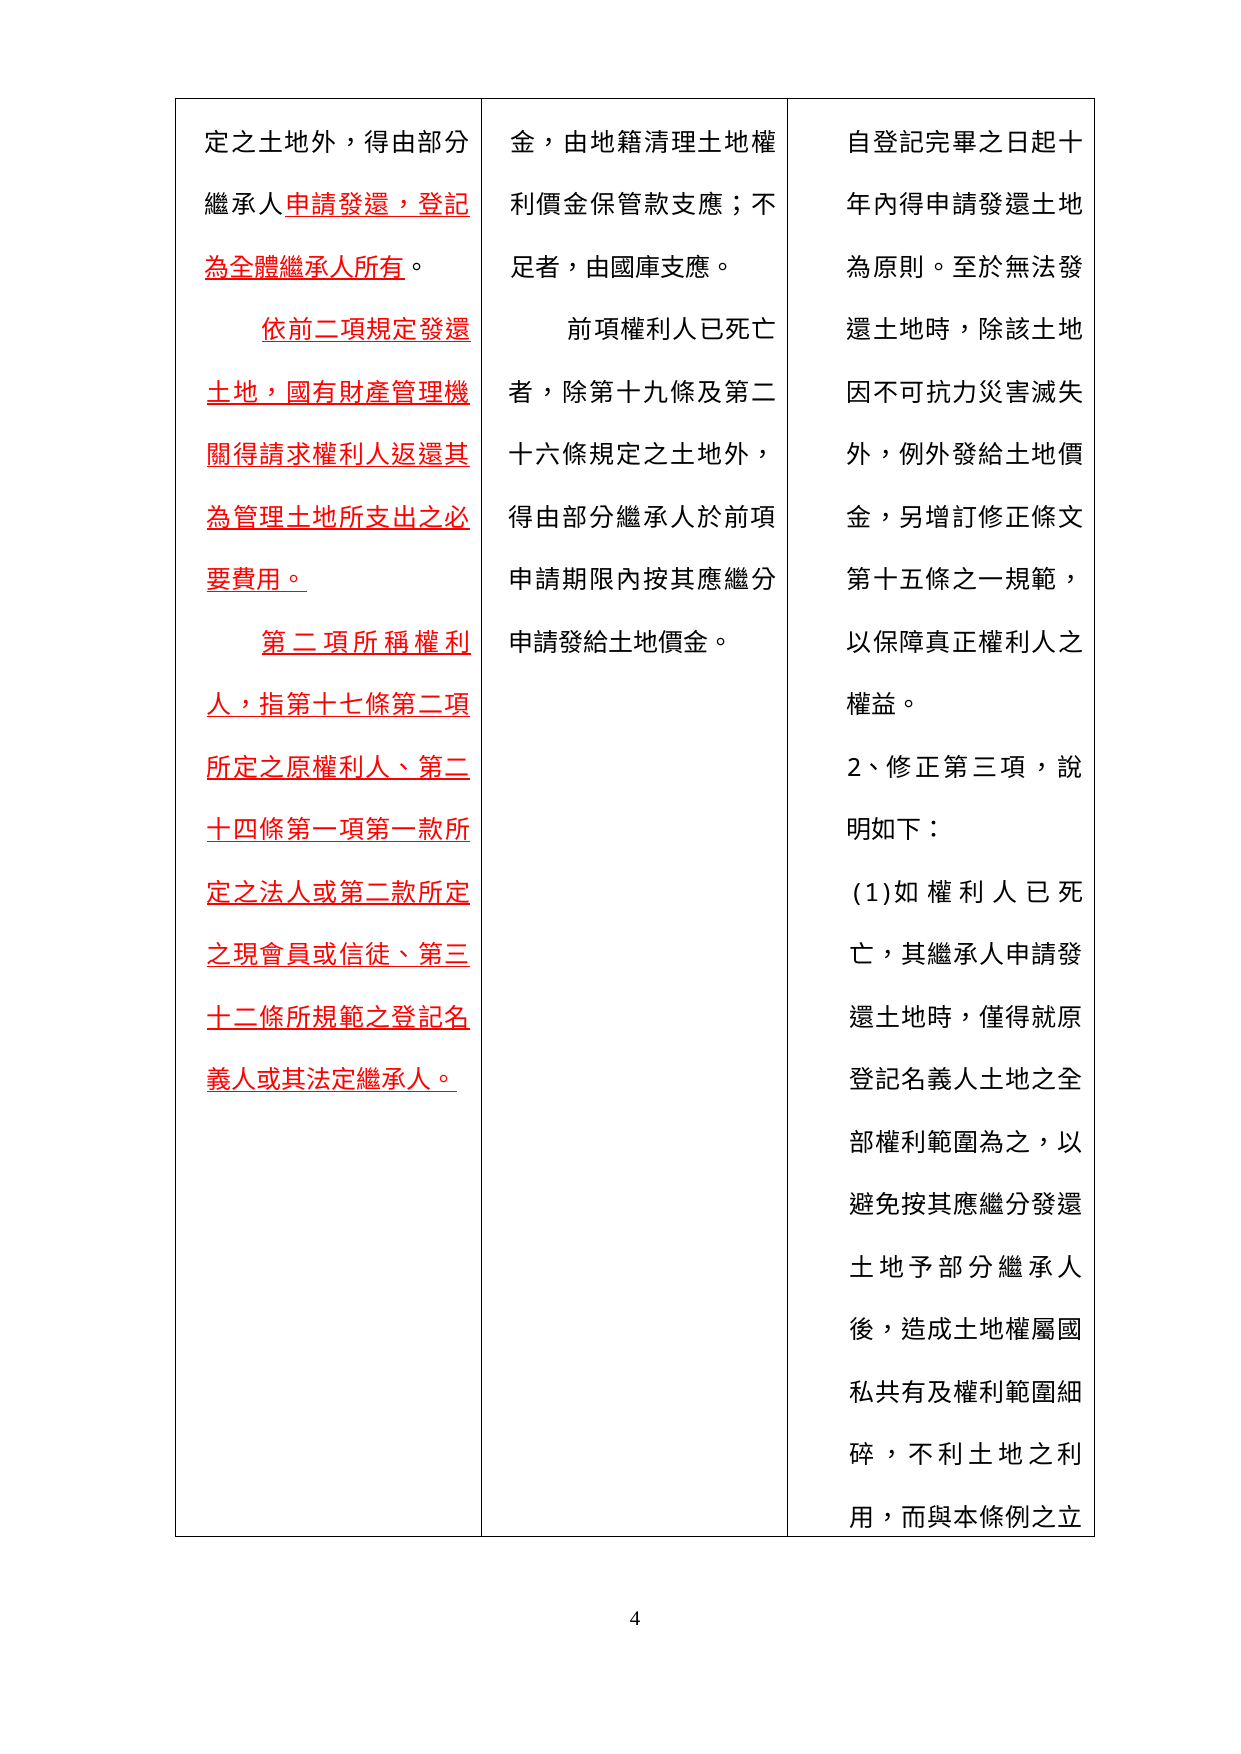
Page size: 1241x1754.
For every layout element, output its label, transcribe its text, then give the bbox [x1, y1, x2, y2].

table_cell 定之土地外，得由部分繼承人申請發還，登記為全體繼承人所有。 依前二項規定發還土地，國有財產管理機關得請求權利人返還其為管理土地所支出之必要費用。 第二項所稱權利人，指第十七條第二項所定之原權利人、第二十四條第一項第一款所定之法人或第二款所定之現會員或信徒、第三十二條所規範之登記名義人或其法定繼承人。 [176, 99, 481, 1536]
table_cell 金，由地籍清理土地權利價金保管款支應；不足者，由國庫支應。 前項權利人已死亡者，除第十九條及第二十六條規定之土地外，得由部分繼承人於前項申請期限內按其應繼分申請發給土地價金。 [482, 99, 787, 1536]
table_cell 自登記完畢之日起十年內得申請發還土地為原則。至於無法發還土地時，除該土地因不可抗力災害滅失外，例外發給土地價金，另增訂修正條文第十五條之一規範，以保障真正權利人之權益。 修正第三項，說明如下： 如權利人已死亡，其繼承人申請發還土地時，僅得就原登記名義人土地之全部權利範圍為之，以避免按其應繼分發還土地予部分繼承人後，造成土地權屬國私共有及權利範圍細碎，不利土地之利用，而與本條例之立 [788, 99, 1094, 1536]
